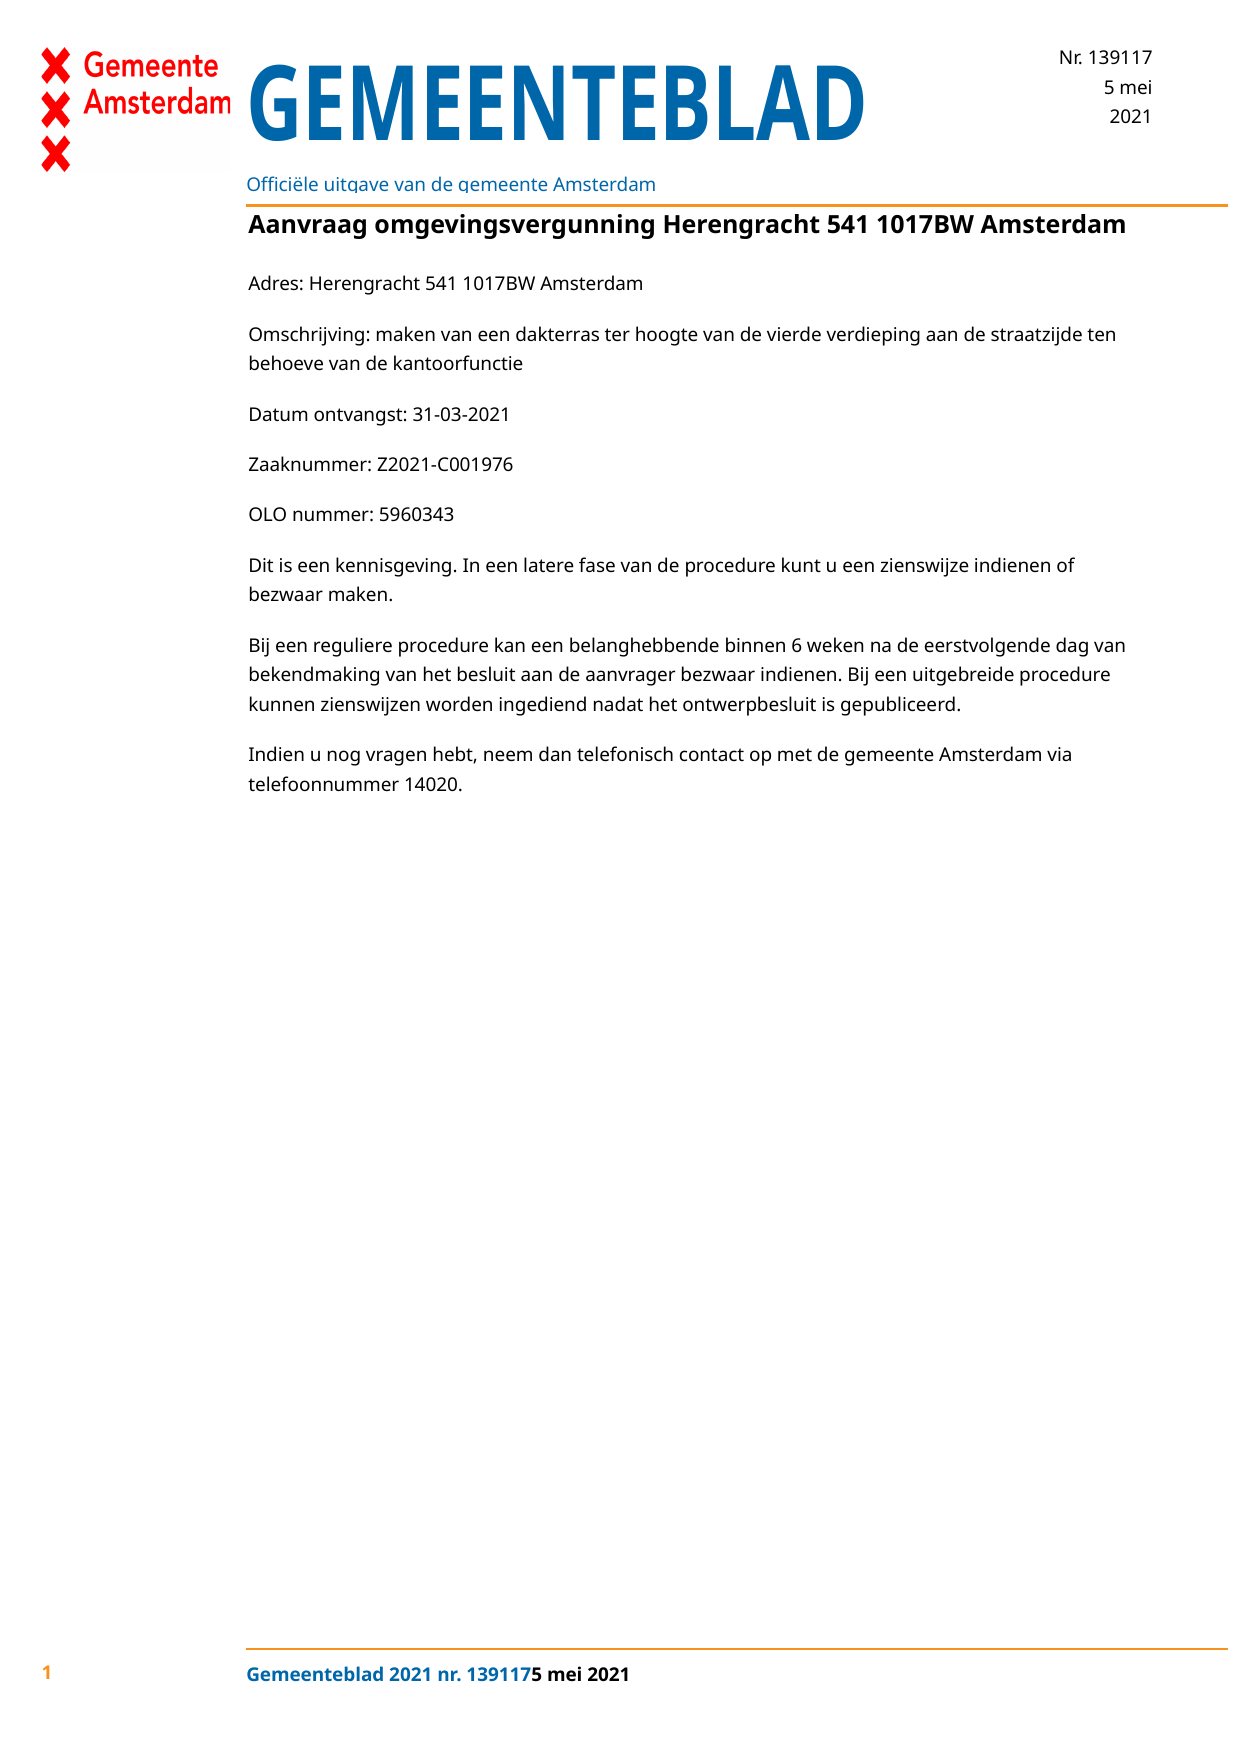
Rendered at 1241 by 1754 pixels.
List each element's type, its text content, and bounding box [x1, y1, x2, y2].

text Omschrijving: maken van een dakterras ter hoogte van de vierde verdieping aan de straatzijde ten behoeve van de kantoorfunctie [248, 321, 1152, 376]
text Bij een reguliere procedure kan een belanghebbende binnen 6 weken na de eerstvolgende dag van bekendmaking van het besluit aan de aanvrager bezwaar indienen. Bij een uitgebreide procedure kunnen zienswijzen worden ingediend nadat het ontwerpbesluit is gepubliceerd. [248, 632, 1152, 717]
text Indien u nog vragen hebt, neem dan telefonisch contact op met de gemeente Amsterdam via telefoonnummer 14020. [248, 742, 1152, 797]
text Zaaknummer: Z2021-C001976 [248, 451, 1152, 477]
text Adres: Herengracht 541 1017BW Amsterdam [248, 270, 1152, 296]
picture [41, 47, 231, 172]
text Dit is een kennisgeving. In een latere fase van de procedure kunt u een zienswijze indienen of bezwaar maken. [248, 552, 1152, 607]
text Aanvraag omgevingsvergunning Herengracht 541 1017BW Amsterdam [248, 207, 1152, 241]
text OLO nummer: 5960343 [248, 502, 1152, 527]
text Datum ontvangst: 31-03-2021 [248, 401, 1152, 426]
